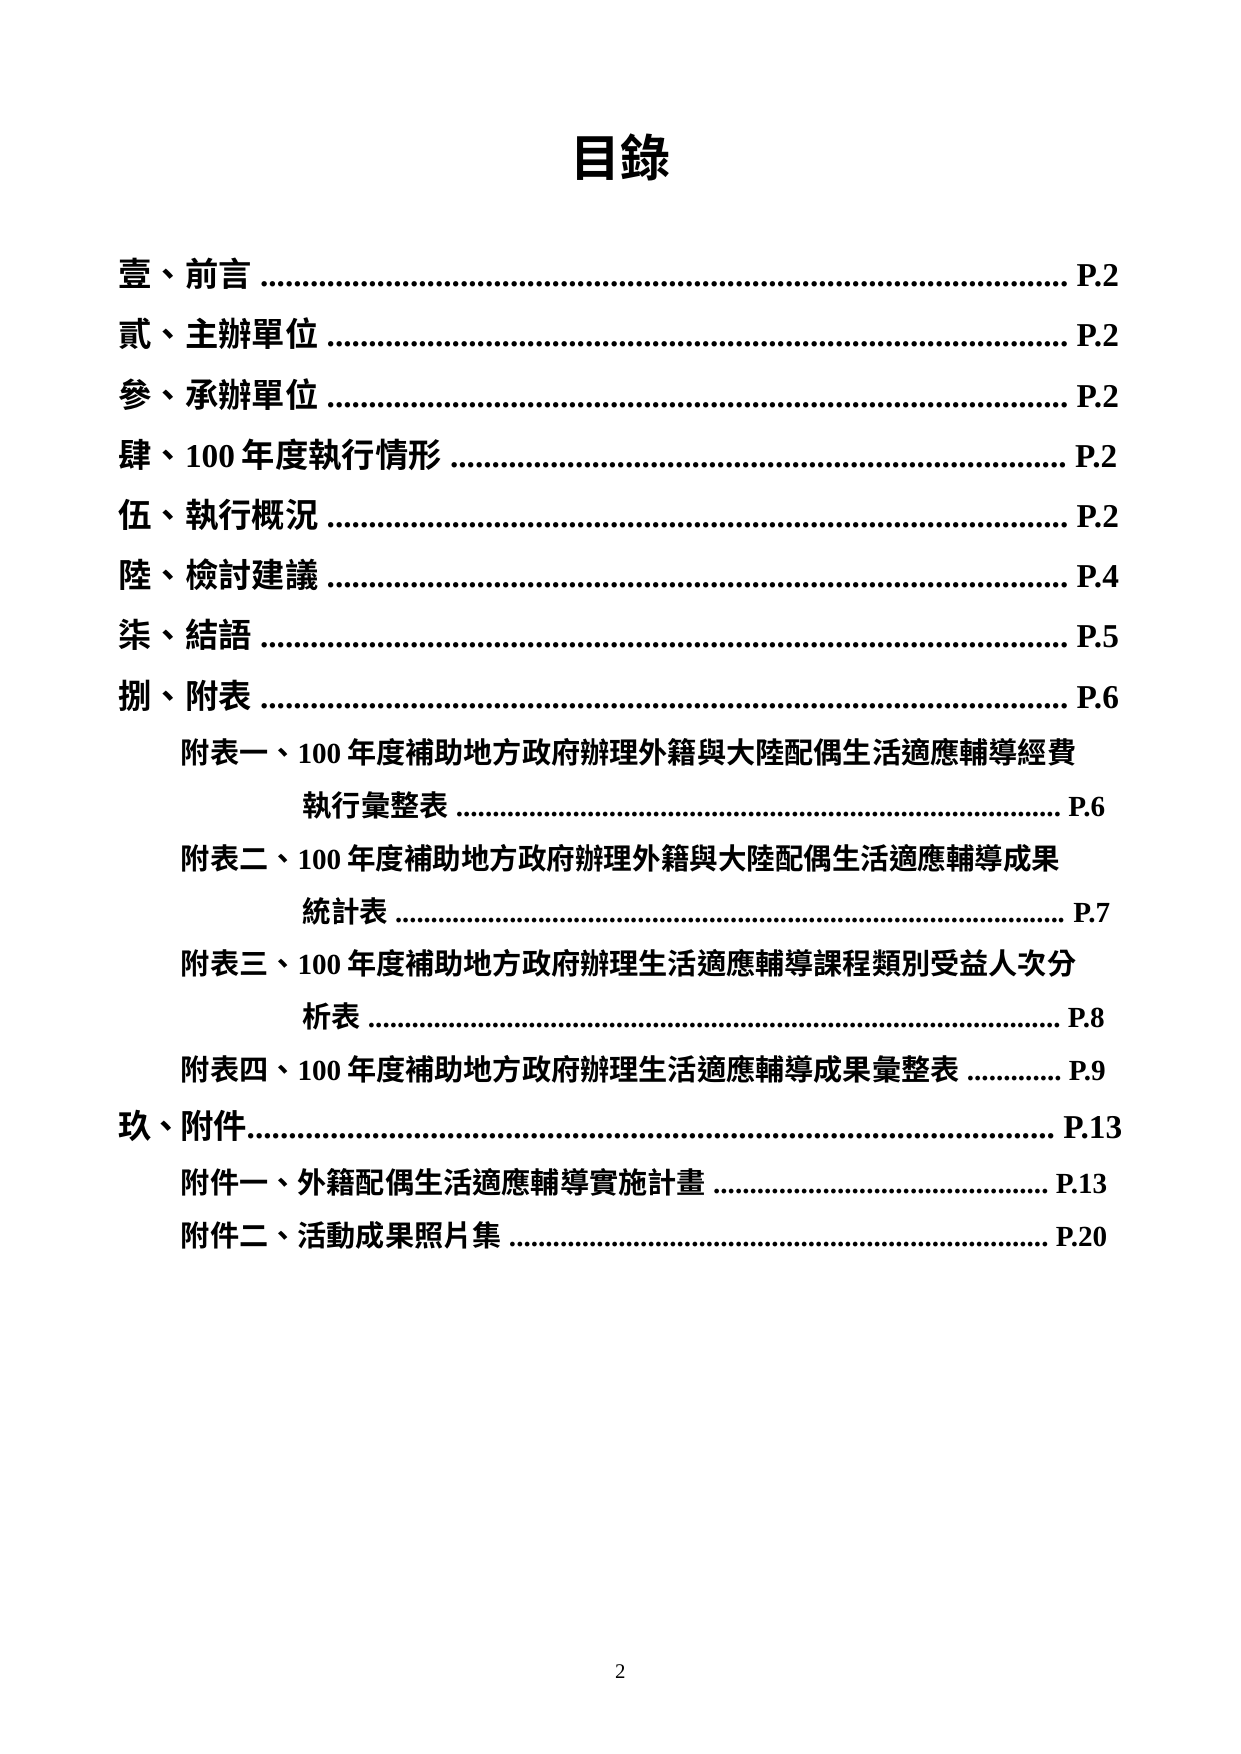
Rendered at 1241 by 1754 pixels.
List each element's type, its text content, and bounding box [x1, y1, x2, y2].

text 析表 ............................................................................................... P.8 [185, 994, 1122, 1036]
text 玖、附件................................................................................................. P.13 [118, 1099, 1122, 1148]
text 柒、結語 ................................................................................................. P.5 [118, 609, 1122, 657]
text 參、承辦單位 ......................................................................................... P.2 [118, 368, 1122, 417]
text 統計表 .............................................................................................. P.7 [288, 888, 1122, 930]
text 附表四、100年度補助地方政府辦理生活適應輔導成果彙整表 ............. P.9 [181, 1047, 1122, 1089]
text 附表二、100年度補助地方政府辦理外籍與大陸配偶生活適應輔導成果 [181, 835, 1122, 878]
text 執行彙整表 ................................................................................... P.6 [288, 782, 1122, 825]
text 伍、執行概況 ......................................................................................... P.2 [118, 489, 1122, 537]
text 目錄 [118, 118, 1122, 191]
text 附表一、100年度補助地方政府辦理外籍與大陸配偶生活適應輔導經費 [181, 730, 1122, 772]
text 肆、100年度執行情形 .......................................................................... P.2 [118, 429, 1122, 477]
text 壹、前言 ................................................................................................. P.2 [118, 248, 1122, 296]
text 附件二、活動成果照片集 .......................................................................... P.20 [181, 1212, 1122, 1255]
text 附件一、外籍配偶生活適應輔導實施計畫 .............................................. P.13 [181, 1159, 1122, 1202]
text 捌、附表 ................................................................................................. P.6 [118, 669, 1122, 718]
text 貳、主辦單位 ......................................................................................... P.2 [118, 308, 1122, 356]
text 附表三、100年度補助地方政府辦理生活適應輔導課程類別受益人次分 [181, 941, 1122, 983]
text 陸、檢討建議 ......................................................................................... P.4 [118, 549, 1122, 597]
